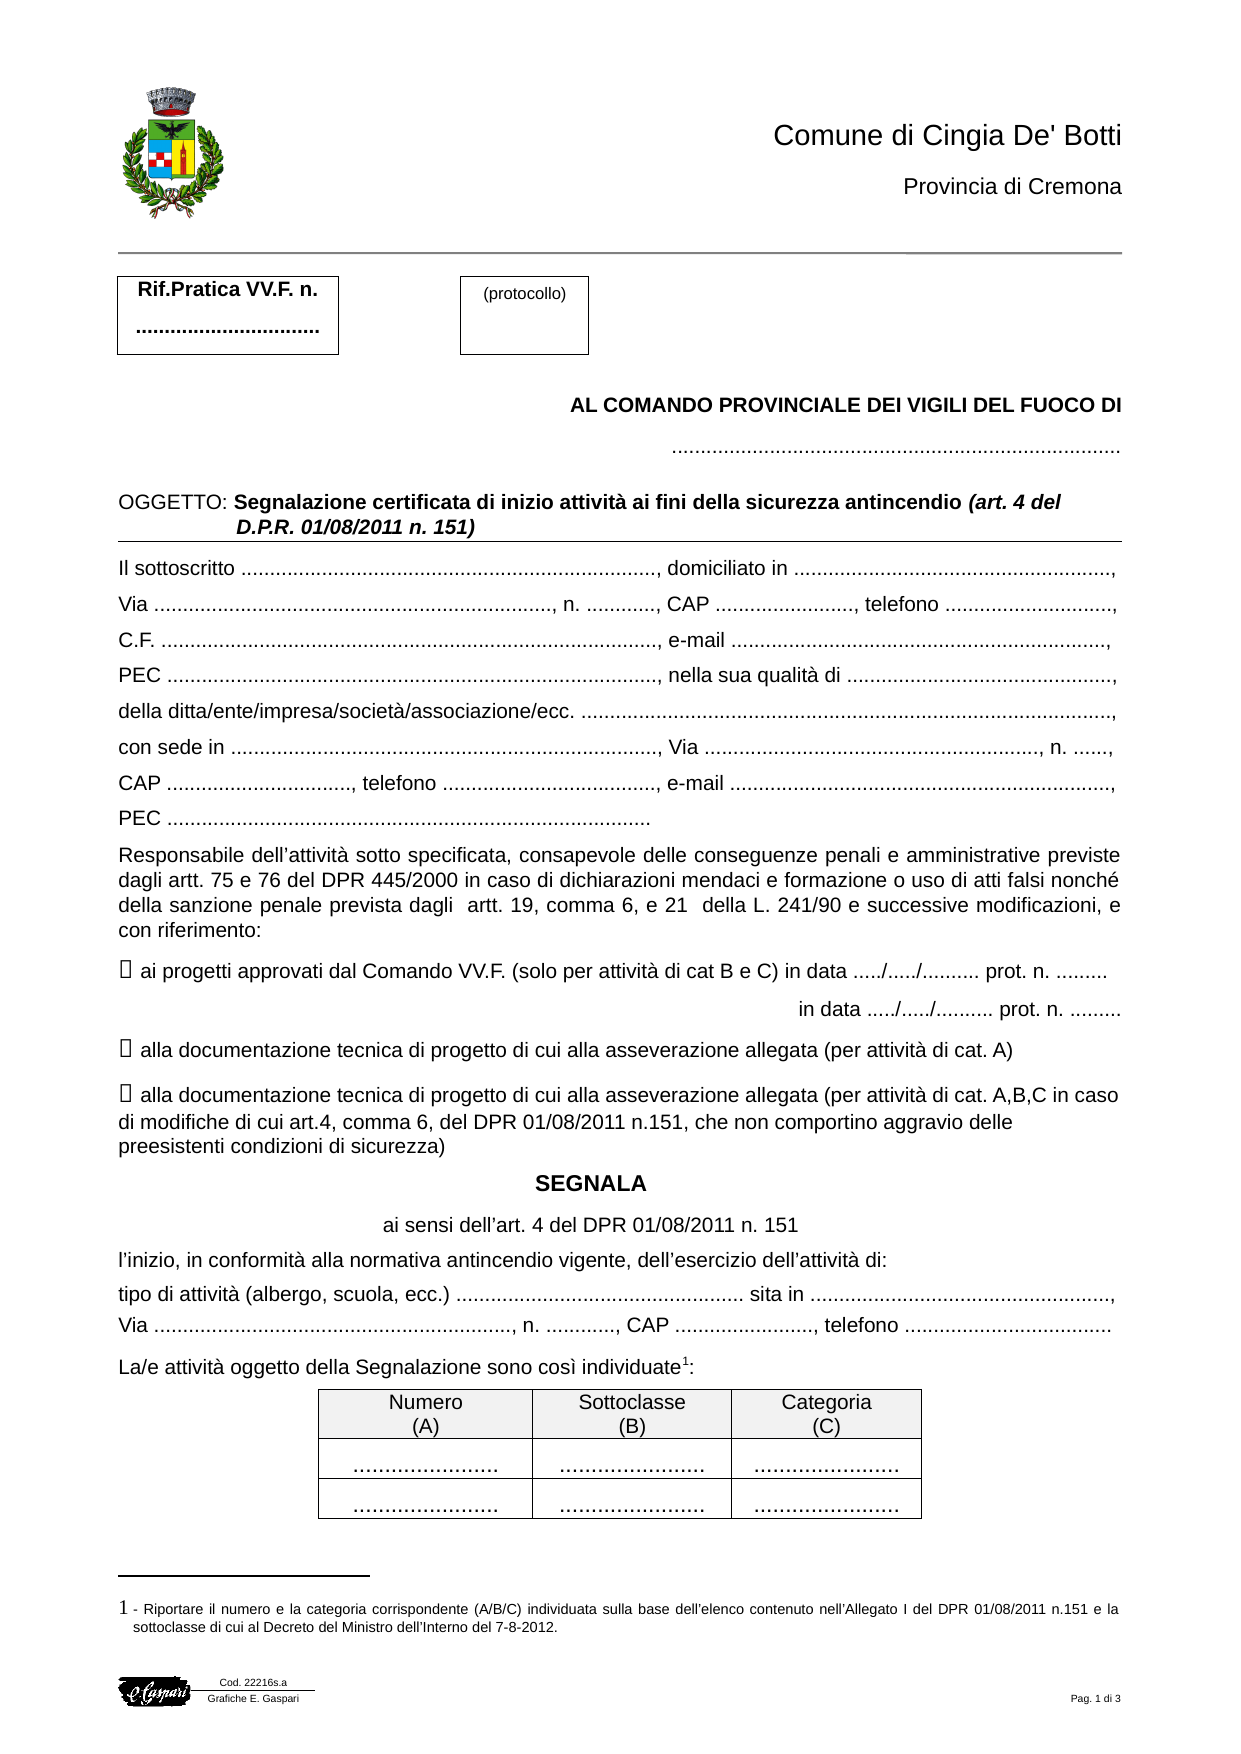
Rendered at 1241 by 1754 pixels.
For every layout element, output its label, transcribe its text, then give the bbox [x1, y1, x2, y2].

table_cell ....................... [533, 1439, 731, 1478]
table_header Rif.Pratica VV.F. n. ................................ [118, 277, 338, 354]
picture [122, 87, 224, 219]
table_header Categoria (C) [732, 1390, 921, 1438]
text  ai progetti approvati dal Comando VV.F. (solo per attività di cat B e C) in data ...../...../.......... prot. n. ......... [118, 952, 1122, 986]
table_cell ....................... [533, 1479, 731, 1518]
table_cell ....................... [319, 1439, 532, 1478]
table_header Sottoclasse (B) [533, 1390, 731, 1438]
text Via ....................................................................., n. ............, CAP ........................, telefono ............................., [118, 592, 1122, 616]
table_header [339, 276, 460, 354]
text  alla documentazione tecnica di progetto di cui alla asseverazione allegata (per attività di cat. A,B,C in caso di modifiche di cui art.4, comma 6, del DPR 01/08/2011 n.151, che non comportino aggravio delle preesistenti condizioni di sicurezza) [118, 1076, 1122, 1157]
text PEC ....................................................................................., nella sua qualità di .............................................., [118, 663, 1122, 687]
text  alla documentazione tecnica di progetto di cui alla asseverazione allegata (per attività di cat. A) [118, 1031, 1122, 1065]
text Comune di Cingia De' Botti [224, 118, 1122, 152]
table_cell ....................... [732, 1479, 921, 1518]
text con sede in .........................................................................., Via .........................................................., n. ......, [118, 734, 1122, 758]
text ai sensi dell’art. 4 del DPR 01/08/2011 n. 151 [118, 1213, 1064, 1237]
text Responsabile dell’attività sotto specificata, consapevole delle conseguenze penali e amministrative previste dagli artt. 75 e 76 del DPR 445/2000 in caso di dichiarazioni mendaci e formazione o uso di atti falsi nonché della sanzione penale prevista dagli artt. 19, comma 6, e 21 della L. 241/90 e successive modificazioni, e con riferimento: [118, 842, 1122, 942]
text SEGNALA [118, 1170, 1064, 1196]
text OGGETTO: Segnalazione certificata di inizio attività ai fini della sicurezza antincendio (art. 4 del D.P.R. 01/08/2011 n. 151) [118, 490, 1122, 541]
text l’inizio, in conformità alla normativa antincendio vigente, dell’esercizio dell’attività di: [118, 1247, 1122, 1271]
text PEC .................................................................................... [118, 806, 1122, 830]
text La/e attività oggetto della Segnalazione sono così individuate: [118, 1354, 1122, 1378]
text CAP ................................, telefono ....................................., e-mail .................................................................., [118, 770, 1122, 794]
text tipo di attività (albergo, scuola, ecc.) .................................................. sita in ...................................................., Via .............................................................., n. ............, CAP ........................, telefono .................................... [118, 1282, 1122, 1337]
text .............................................................................. [118, 433, 1122, 457]
text AL COMANDO PROVINCIALE DEI VIGILI DEL FUOCO DI [118, 393, 1122, 417]
table_header (protocollo) [461, 277, 588, 354]
text della ditta/ente/impresa/società/associazione/ecc. ............................................................................................, [118, 699, 1122, 723]
text in data ...../...../.......... prot. n. ......... [118, 997, 1122, 1021]
text - Riportare il numero e la categoria corrispondente (A/B/C) individuata sulla base dell’elenco contenuto nell’Allegato I del DPR 01/08/2011 n.151 e la sottoclasse di cui al Decreto del Ministro dell’Interno del 7-8-2012. [118, 1595, 1122, 1636]
picture [117, 1675, 191, 1707]
text Il sottoscritto ........................................................................, domiciliato in ......................................................., [118, 556, 1122, 580]
table_cell ....................... [732, 1439, 921, 1478]
table_cell ....................... [319, 1479, 532, 1518]
text Provincia di Cremona [224, 173, 1122, 200]
table_header Numero (A) [319, 1390, 532, 1438]
text C.F. ......................................................................................, e-mail ................................................................., [118, 627, 1122, 651]
